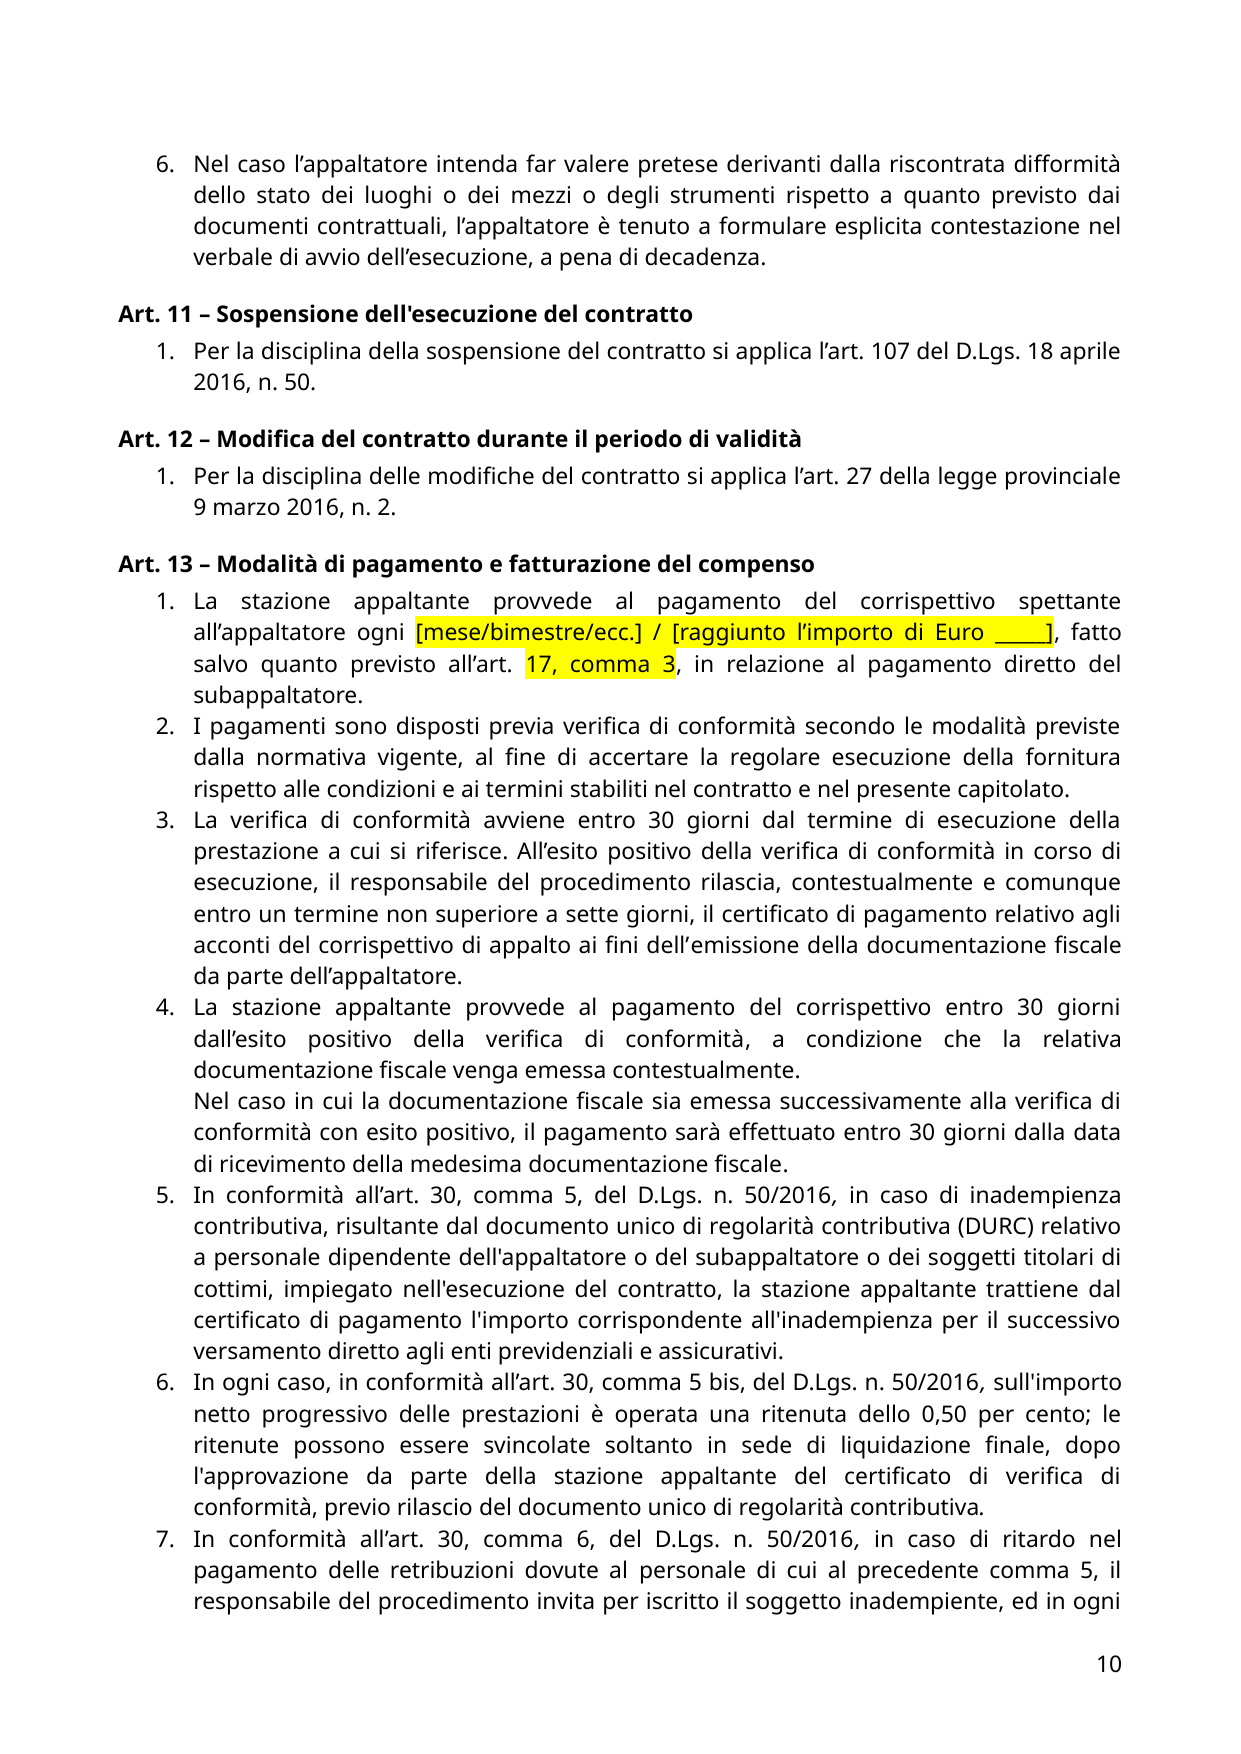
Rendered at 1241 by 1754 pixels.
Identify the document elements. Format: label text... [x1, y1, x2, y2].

list La verifica di conformità avviene entro 30 giorni dal termine di esecuzione della prestazione a cui si riferisce. All’esito positivo della verifica di conformità in corso di esecuzione, il responsabile del procedimento rilascia, contestualmente e comunque entro un termine non superiore a sette giorni, il certificato di pagamento relativo agli acconti del corrispettivo di appalto ai fini dell’emissione della documentazione fiscale da parte dell’appaltatore. [156, 804, 1122, 991]
subtitle Art. 13 – Modalità di pagamento e fatturazione del compenso [118, 548, 1122, 579]
list La stazione appaltante provvede al pagamento del corrispettivo spettante all’appaltatore ogni [mese/bimestre/ecc.] / [raggiunto l’importo di Euro _____], fatto salvo quanto previsto all’art. 17, comma 3, in relazione al pagamento diretto del subappaltatore. [156, 585, 1122, 710]
list In conformità all’art. 30, comma 5, del D.Lgs. n. 50/2016, in caso di inadempienza contributiva, risultante dal documento unico di regolarità contributiva (DURC) relativo a personale dipendente dell'appaltatore o del subappaltatore o dei soggetti titolari di cottimi, impiegato nell'esecuzione del contratto, la stazione appaltante trattiene dal certificato di pagamento l'importo corrispondente all'inadempienza per il successivo versamento diretto agli enti previdenziali e assicurativi. [156, 1179, 1122, 1366]
list Nel caso in cui la documentazione fiscale sia emessa successivamente alla verifica di conformità con esito positivo, il pagamento sarà effettuato entro 30 giorni dalla data di ricevimento della medesima documentazione fiscale. [156, 1085, 1122, 1179]
subtitle Art. 12 – Modifica del contratto durante il periodo di validità [118, 423, 1122, 454]
list I pagamenti sono disposti previa verifica di conformità secondo le modalità previste dalla normativa vigente, al fine di accertare la regolare esecuzione della fornitura rispetto alle condizioni e ai termini stabiliti nel contratto e nel presente capitolato. [156, 710, 1122, 804]
list Nel caso l’appaltatore intenda far valere pretese derivanti dalla riscontrata difformità dello stato dei luoghi o dei mezzi o degli strumenti rispetto a quanto previsto dai documenti contrattuali, l’appaltatore è tenuto a formulare esplicita contestazione nel verbale di avvio dell’esecuzione, a pena di decadenza. [156, 148, 1122, 273]
list Per la disciplina delle modifiche del contratto si applica l’art. 27 della legge provinciale 9 marzo 2016, n. 2. [156, 460, 1122, 523]
list La stazione appaltante provvede al pagamento del corrispettivo entro 30 giorni dall’esito positivo della verifica di conformità, a condizione che la relativa documentazione fiscale venga emessa contestualmente. [156, 991, 1122, 1085]
subtitle Art. 11 – Sospensione dell'esecuzione del contratto [118, 298, 1122, 329]
list In ogni caso, in conformità all’art. 30, comma 5 bis, del D.Lgs. n. 50/2016, sull'importo netto progressivo delle prestazioni è operata una ritenuta dello 0,50 per cento; le ritenute possono essere svincolate soltanto in sede di liquidazione finale, dopo l'approvazione da parte della stazione appaltante del certificato di verifica di conformità, previo rilascio del documento unico di regolarità contributiva. [156, 1366, 1122, 1523]
list In conformità all’art. 30, comma 6, del D.Lgs. n. 50/2016, in caso di ritardo nel pagamento delle retribuzioni dovute al personale di cui al precedente comma 5, il responsabile del procedimento invita per iscritto il soggetto inadempiente, ed in ogni [156, 1523, 1122, 1616]
list Per la disciplina della sospensione del contratto si applica l’art. 107 del D.Lgs. 18 aprile 2016, n. 50. [156, 335, 1122, 398]
